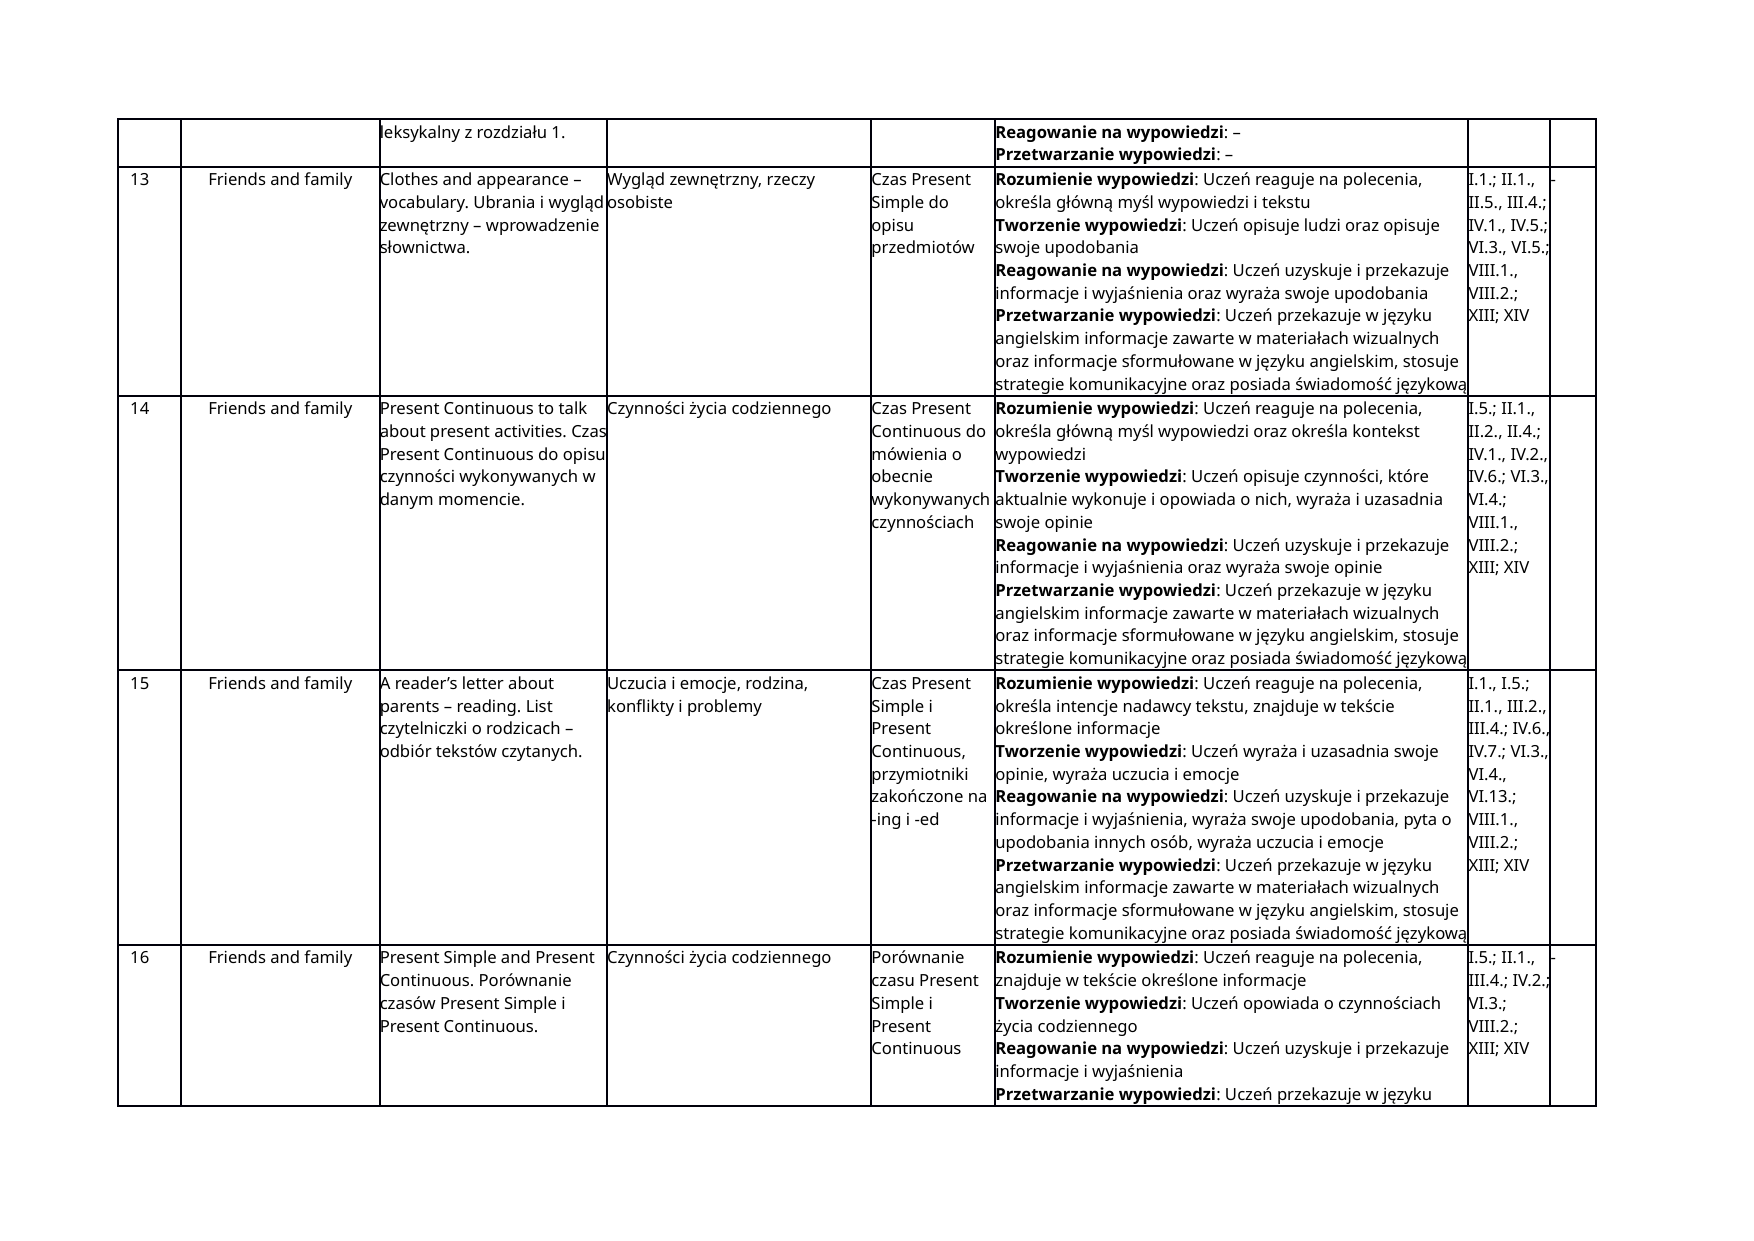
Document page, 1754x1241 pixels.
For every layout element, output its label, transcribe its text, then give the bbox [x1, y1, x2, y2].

table_cell [1469, 120, 1549, 166]
table_cell A reader’s letter about parents – reading. List czytelniczki o rodzicach – odbiór tekstów czytanych. [381, 671, 606, 944]
table_cell Clothes and appearance – vocabulary. Ubrania i wygląd zewnętrzny – wprowadzenie słownictwa. [381, 168, 606, 395]
table_cell Rozumienie wypowiedzi: Uczeń reaguje na polecenia, znajduje w tekście określone informacje Tworzenie wypowiedzi: Uczeń opowiada o czynnościach życia codziennego Reagowanie na wypowiedzi: Uczeń uzyskuje i przekazuje informacje i wyjaśnienia Przetwarzanie wypowiedzi: Uczeń przekazuje w języku [996, 946, 1467, 1105]
table_cell leksykalny z rozdziału 1. [381, 120, 606, 166]
table_cell Porównanie czasu Present Simple i Present Continuous [872, 946, 994, 1105]
table_cell [872, 120, 994, 166]
table_cell Friends and family [182, 671, 379, 944]
table_cell [182, 120, 379, 166]
table_cell Uczucia i emocje, rodzina, konflikty i problemy [608, 671, 870, 944]
table_cell Czas Present Simple i Present Continuous, przymiotniki zakończone na -ing i -ed [872, 671, 994, 944]
table_cell [1551, 671, 1595, 944]
table_cell Rozumienie wypowiedzi: Uczeń reaguje na polecenia, określa główną myśl wypowiedzi i tekstu Tworzenie wypowiedzi: Uczeń opisuje ludzi oraz opisuje swoje upodobania Reagowanie na wypowiedzi: Uczeń uzyskuje i przekazuje informacje i wyjaśnienia oraz wyraża swoje upodobania Przetwarzanie wypowiedzi: Uczeń przekazuje w języku angielskim informacje zawarte w materiałach wizualnych oraz informacje sformułowane w języku angielskim, stosuje strategie komunikacyjne oraz posiada świadomość językową [996, 168, 1467, 395]
table_cell Czas Present Simple do opisu przedmiotów [872, 168, 994, 395]
table_cell I.5.; II.1., II.2., II.4.; IV.1., IV.2., IV.6.; VI.3., VI.4.; VIII.1., VIII.2.; XIII; XIV [1469, 397, 1549, 669]
table_cell Czynności życia codziennego [608, 946, 870, 1105]
table_cell Rozumienie wypowiedzi: Uczeń reaguje na polecenia, określa główną myśl wypowiedzi oraz określa kontekst wypowiedzi Tworzenie wypowiedzi: Uczeń opisuje czynności, które aktualnie wykonuje i opowiada o nich, wyraża i uzasadnia swoje opinie Reagowanie na wypowiedzi: Uczeń uzyskuje i przekazuje informacje i wyjaśnienia oraz wyraża swoje opinie Przetwarzanie wypowiedzi: Uczeń przekazuje w języku angielskim informacje zawarte w materiałach wizualnych oraz informacje sformułowane w języku angielskim, stosuje strategie komunikacyjne oraz posiada świadomość językową [996, 397, 1467, 669]
table_cell Czas Present Continuous do mówienia o obecnie wykonywanych czynnościach [872, 397, 994, 669]
table_cell Friends and family [182, 946, 379, 1105]
table_cell Reagowanie na wypowiedzi: – Przetwarzanie wypowiedzi: – [996, 120, 1467, 166]
table_cell - [1551, 168, 1595, 395]
table_cell Present Simple and Present Continuous. Porównanie czasów Present Simple i Present Continuous. [381, 946, 606, 1105]
table_cell - [1551, 946, 1595, 1105]
table_cell Present Continuous to talk about present activities. Czas Present Continuous do opisu czynności wykonywanych w danym momencie. [381, 397, 606, 669]
table_cell I.1., I.5.; II.1., III.2., III.4.; IV.6., IV.7.; VI.3., VI.4., VI.13.; VIII.1., VIII.2.; XIII; XIV [1469, 671, 1549, 944]
table_cell 16 [119, 946, 180, 1105]
table_cell Wygląd zewnętrzny, rzeczy osobiste [608, 168, 870, 395]
table_cell Friends and family [182, 397, 379, 669]
table_cell 14 [119, 397, 180, 669]
table_cell 13 [119, 168, 180, 395]
table_cell 15 [119, 671, 180, 944]
table_cell I.1.; II.1., II.5., III.4.; IV.1., IV.5.; VI.3., VI.5.; VIII.1., VIII.2.; XIII; XIV [1469, 168, 1549, 395]
table_cell Friends and family [182, 168, 379, 395]
table_cell [608, 120, 870, 166]
table_cell [119, 120, 180, 166]
table_cell I.5.; II.1., III.4.; IV.2.; VI.3.; VIII.2.; XIII; XIV [1469, 946, 1549, 1105]
table_cell [1551, 120, 1595, 166]
table_cell Czynności życia codziennego [608, 397, 870, 669]
table_cell Rozumienie wypowiedzi: Uczeń reaguje na polecenia, określa intencje nadawcy tekstu, znajduje w tekście określone informacje Tworzenie wypowiedzi: Uczeń wyraża i uzasadnia swoje opinie, wyraża uczucia i emocje Reagowanie na wypowiedzi: Uczeń uzyskuje i przekazuje informacje i wyjaśnienia, wyraża swoje upodobania, pyta o upodobania innych osób, wyraża uczucia i emocje Przetwarzanie wypowiedzi: Uczeń przekazuje w języku angielskim informacje zawarte w materiałach wizualnych oraz informacje sformułowane w języku angielskim, stosuje strategie komunikacyjne oraz posiada świadomość językową [996, 671, 1467, 944]
table_cell [1551, 397, 1595, 669]
